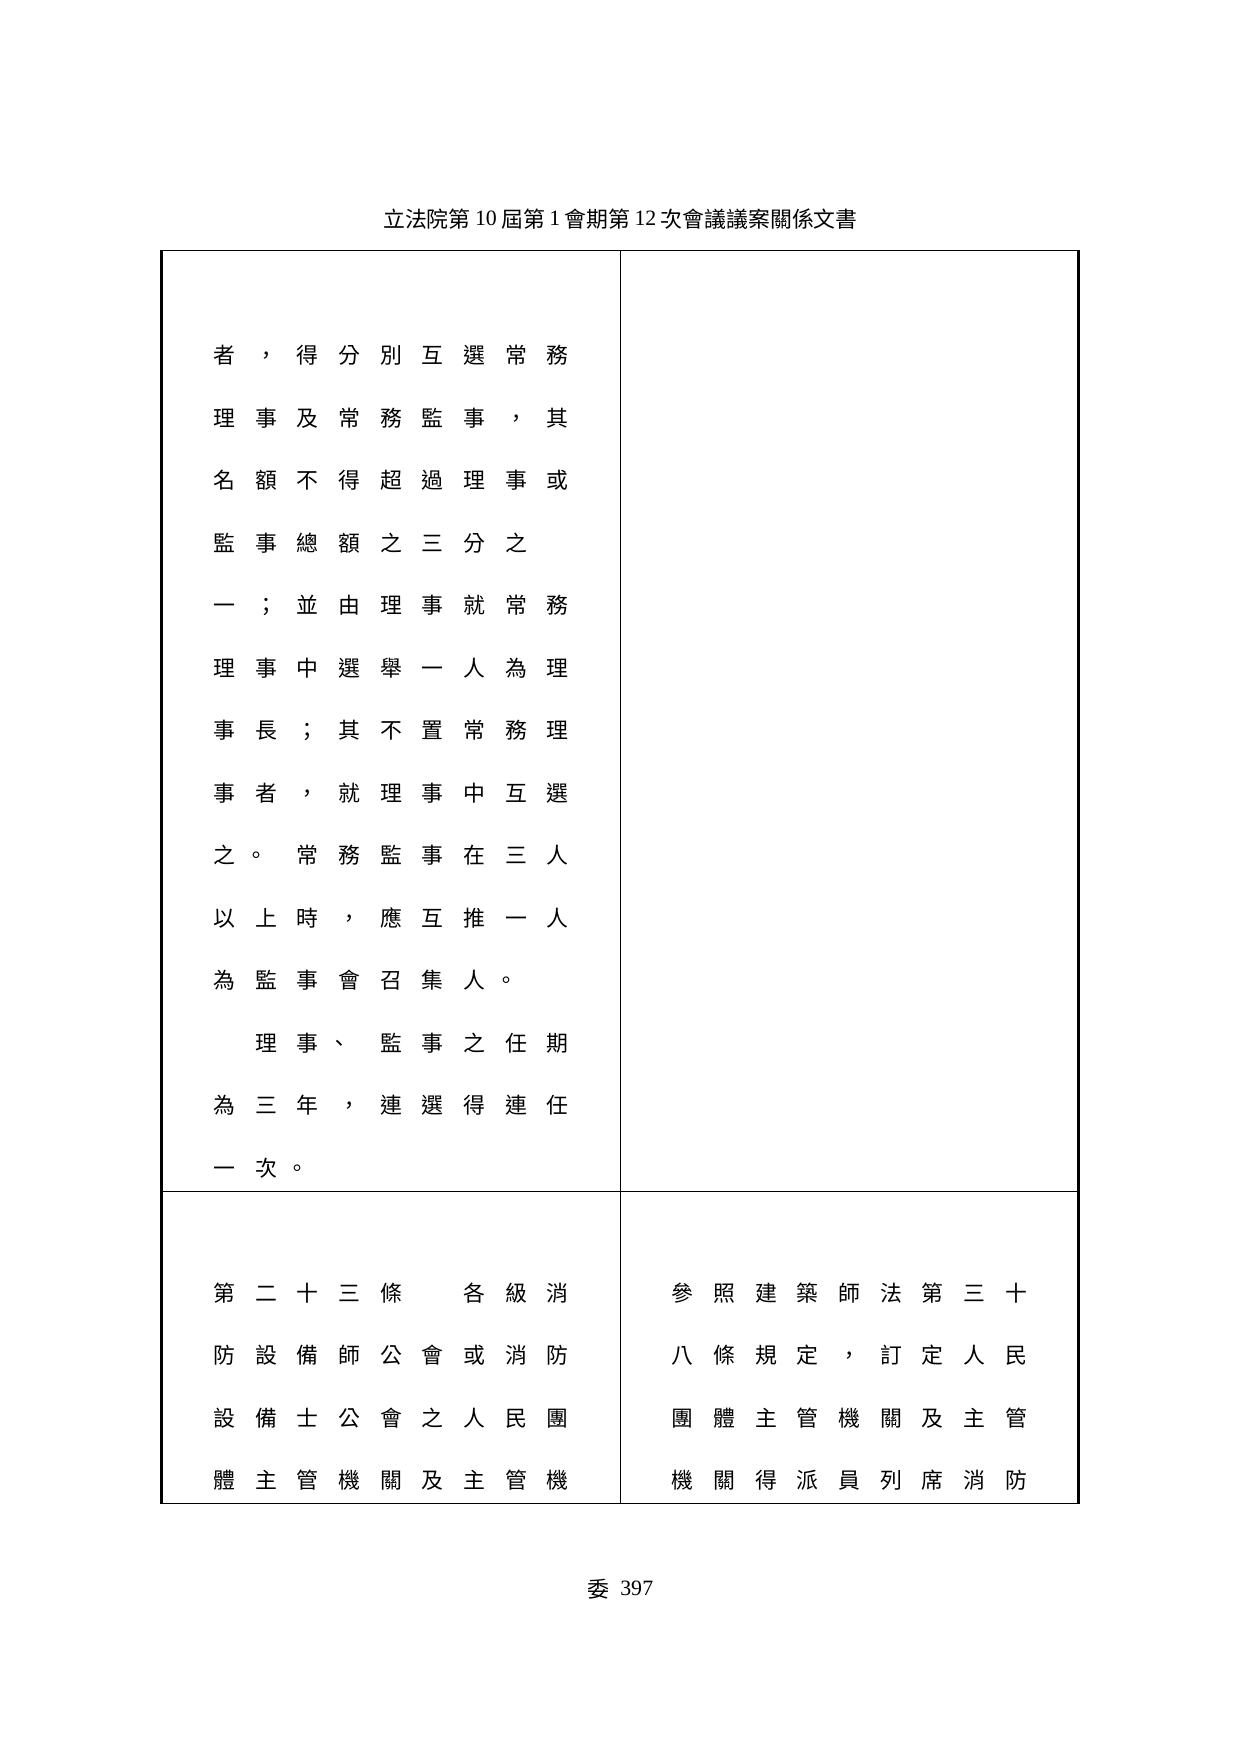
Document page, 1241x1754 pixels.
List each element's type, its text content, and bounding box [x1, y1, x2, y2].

table_cell 參照建築師法第三十八條規定，訂定人民團體主管機關及主管機關得派員列席消防 [621, 1192, 1077, 1503]
table_cell 第二十三條 各級消防設備師公會或消防設備士公會之人民團體主管機關及主管機 [163, 1192, 620, 1503]
table_cell [621, 251, 1077, 1191]
table_cell 者，得分別互選常務理事及常務監事，其名額不得超過理事或監事總額之三分之一；並由理事就常務理事中選舉一人為理事長；其不置常務理事者，就理事中互選之。常務監事在三人以上時，應互推一人為監事會召集人。 理事、監事之任期為三年，連選得連任一次。 [163, 251, 620, 1191]
